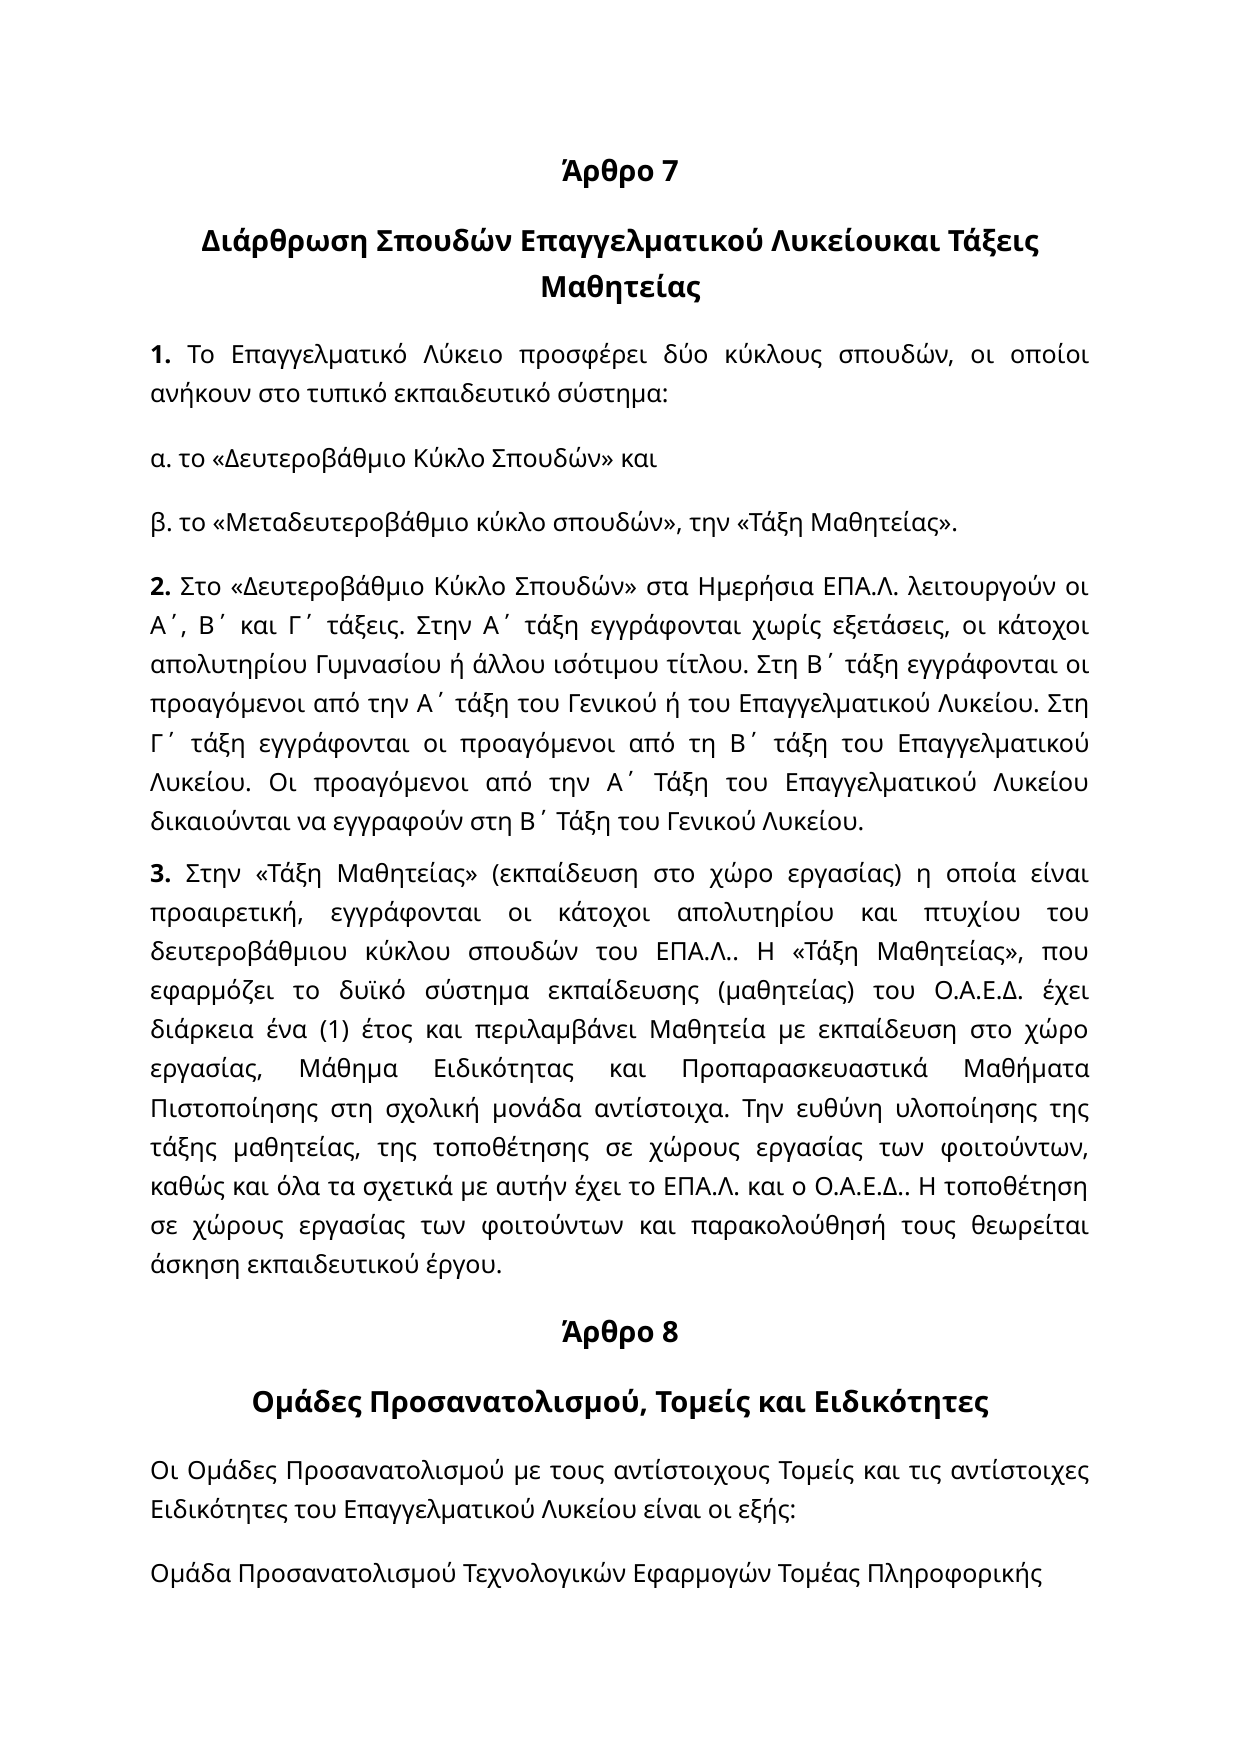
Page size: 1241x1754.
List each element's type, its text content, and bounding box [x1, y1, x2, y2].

text α. το «Δευτεροβάθμιο Κύκλο Σπουδών» και [150, 440, 1090, 474]
text 3. Στην «Τάξη Μαθητείας» (εκπαίδευση στο χώρο εργασίας) η οποία είναι προαιρετική, εγγράφονται οι κάτοχοι απολυτηρίου και πτυχίου του δευτεροβάθμιου κύκλου σπουδών του ΕΠΑ.Λ.. Η «Τάξη Μαθητείας», που εφαρμόζει το δυϊκό σύστημα εκπαίδευσης (μαθητείας) του Ο.Α.Ε.Δ. έχει διάρκεια ένα (1) έτος και περιλαμβάνει Μαθητεία με εκπαίδευση στο χώρο εργασίας, Μάθημα Ειδικότητας και Προπαρασκευαστικά Μαθήματα Πιστοποίησης στη σχολική μονάδα αντίστοιχα. Την ευθύνη υλοποίησης της τάξης μαθητείας, της τοποθέτησης σε χώρους εργασίας των φοιτούντων, καθώς και όλα τα σχετικά με αυτήν έχει το ΕΠΑ.Λ. και ο Ο.Α.Ε.Δ.. Η τοποθέτηση σε χώρους εργασίας των φοιτούντων και παρακολούθησή τους θεωρείται άσκηση εκπαιδευτικού έργου. [150, 855, 1090, 1281]
text 2. Στο «Δευτεροβάθμιο Κύκλο Σπουδών» στα Ημερήσια ΕΠΑ.Λ. λειτουργούν οι Α΄, Β΄ και Γ΄ τάξεις. Στην Α΄ τάξη εγγράφονται χωρίς εξετάσεις, οι κάτοχοι απολυτηρίου Γυμνασίου ή άλλου ισότιμου τίτλου. Στη Β΄ τάξη εγγράφονται οι προαγόμενοι από την Α΄ τάξη του Γενικού ή του Επαγγελματικού Λυκείου. Στη Γ΄ τάξη εγγράφονται οι προαγόμενοι από τη Β΄ τάξη του Επαγγελματικού Λυκείου. Οι προαγόμενοι από την Α΄ Τάξη του Επαγγελματικού Λυκείου δικαιούνται να εγγραφούν στη Β΄ Τάξη του Γενικού Λυκείου. [150, 568, 1090, 838]
subtitle Διάρθρωση Σπουδών Επαγγελματικού Λυκείουκαι Τάξεις Μαθητείας [150, 221, 1090, 306]
subtitle Άρθρο 8 [150, 1311, 1090, 1351]
text Οι Ομάδες Προσανατολισμού με τους αντίστοιχους Τομείς και τις αντίστοιχες Ειδικότητες του Επαγγελματικού Λυκείου είναι οι εξής: [150, 1452, 1090, 1526]
subtitle Ομάδες Προσανατολισμού, Τομείς και Ειδικότητες [150, 1382, 1090, 1421]
subtitle Άρθρο 7 [150, 150, 1090, 190]
text Ομάδα Προσανατολισμού Τεχνολογικών Εφαρμογών Τομέας Πληροφορικής [150, 1556, 1090, 1590]
text β. το «Μεταδευτεροβάθμιο κύκλο σπουδών», την «Τάξη Μαθητείας». [150, 504, 1090, 538]
text 1. Το Επαγγελματικό Λύκειο προσφέρει δύο κύκλους σπουδών, οι οποίοι ανήκουν στο τυπικό εκπαιδευτικό σύστημα: [150, 337, 1090, 410]
